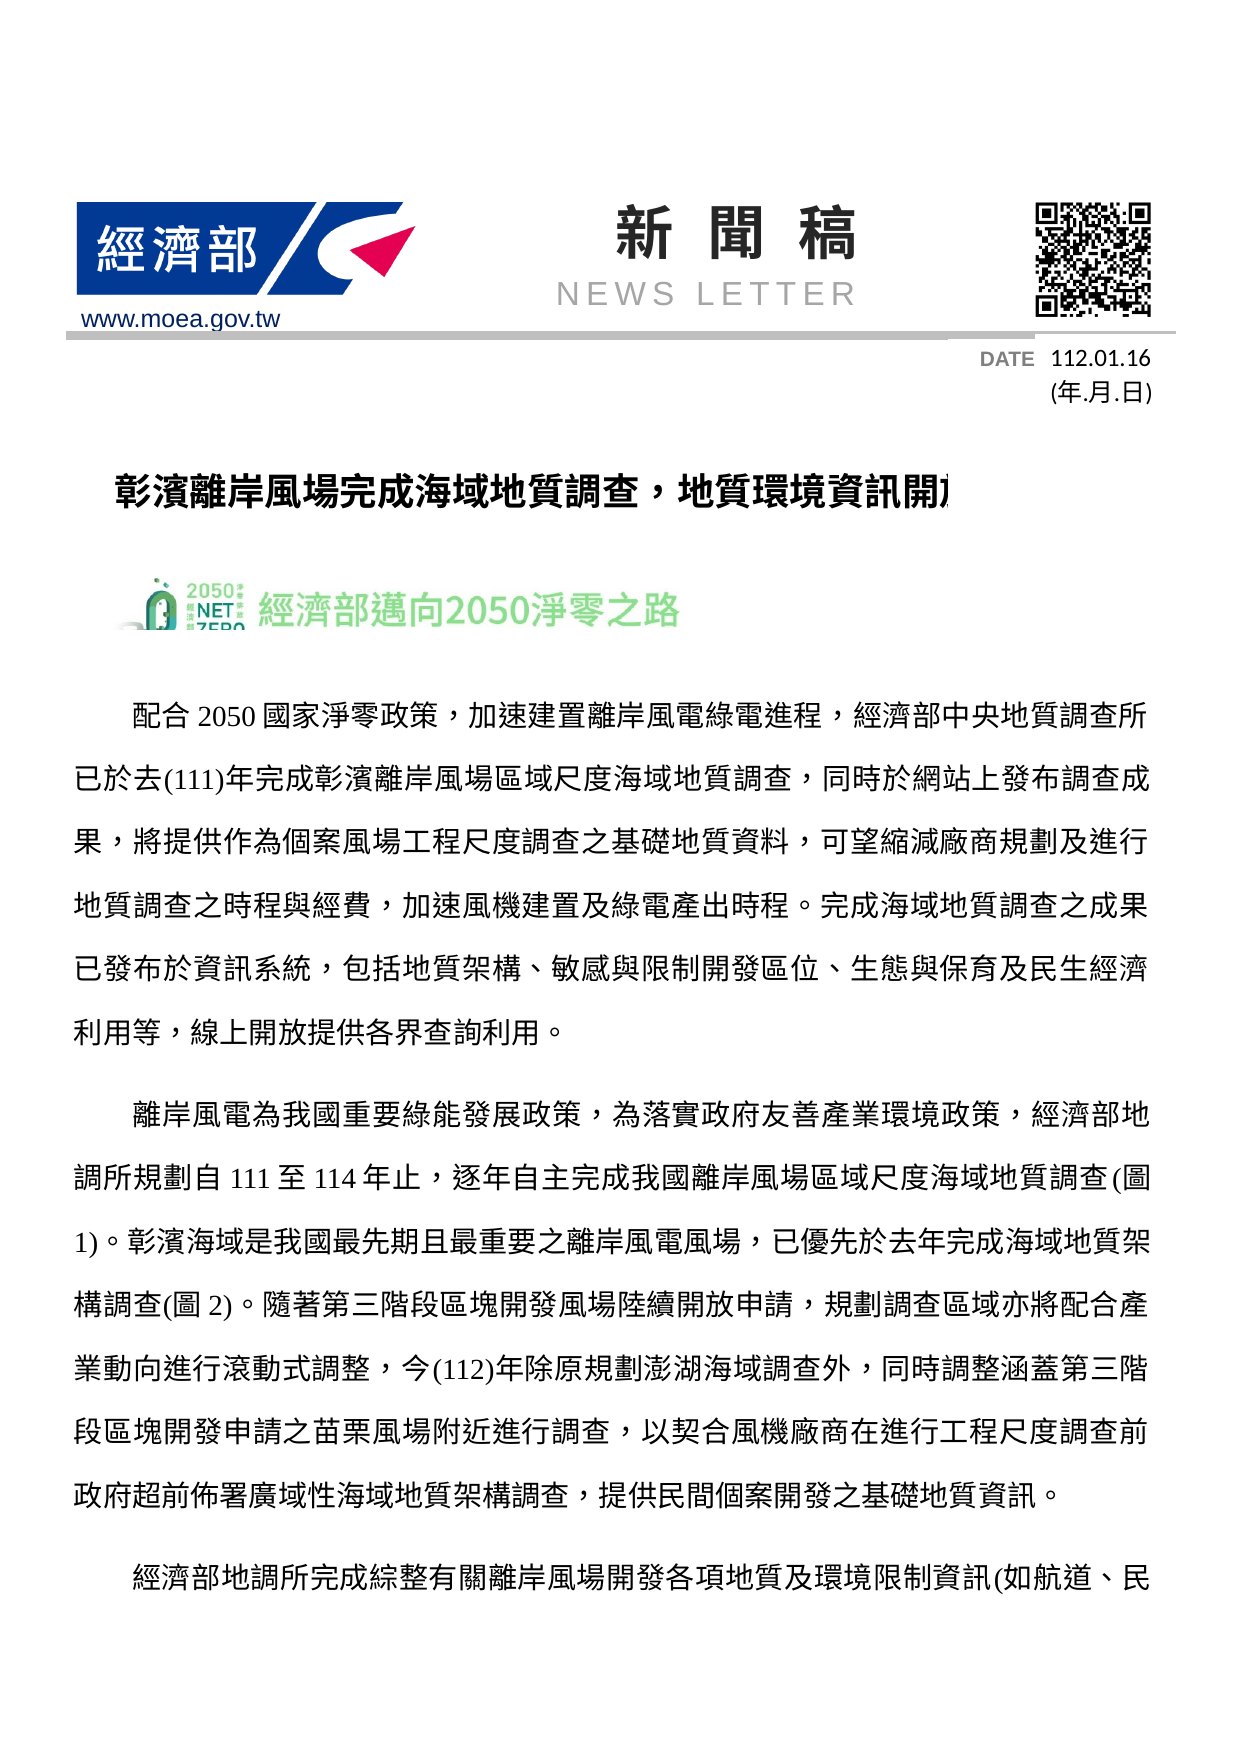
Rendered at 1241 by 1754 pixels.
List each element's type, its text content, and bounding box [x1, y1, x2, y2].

text 彰濱離岸風場完成海域地質調查，地質環境資訊開放查詢 [15, 462, 948, 516]
text (年.月.日) [1050, 372, 1170, 409]
text 經濟部地調所完成綜整有關離岸風場開發各項地質及環境限制資訊(如航道、民生管線、生態保育區域等)，以及自主研發區塊自動鄰避演算法，以提供各級政府規劃後續場域。資訊系統部分已完成「離岸風電地質與環境感知系統」雛型平臺建置(圖3)，透過雲端技術並公開共享服務及協作平臺機制，開放提供各界查詢資訊及規劃協作使用，做為政府風場決策及民間廠商參考。目前可在系統上查詢地質調查及風場開發各項環境條件資訊，未來將持續發展地下三維視覺化技術展示地質及環境狀況，並歡迎各界使用及回饋意見，使臻完善；離岸風場地質與環境感知系統網址：https://windpower.geologycloud.tw/map。 [74, 1554, 1152, 1597]
text 112.01.16 [1050, 342, 1170, 372]
text 配合2050國家淨零政策，加速建置離岸風電綠電進程，經濟部中央地質調查所已於去(111)年完成彰濱離岸風場區域尺度海域地質調查，同時於網站上發布調查成果，將提供作為個案風場工程尺度調查之基礎地質資料，可望縮減廠商規劃及進行地質調查之時程與經費，加速風機建置及綠電產出時程。完成海域地質調查之成果已發布於資訊系統，包括地質架構、敏感與限制開發區位、生態與保育及民生經濟利用等，線上開放提供各界查詢利用。 [74, 692, 1152, 1052]
text 離岸風電為我國重要綠能發展政策，為落實政府友善產業環境政策，經濟部地調所規劃自111至114年止，逐年自主完成我國離岸風場區域尺度海域地質調查(圖1)。彰濱海域是我國最先期且最重要之離岸風電風場，已優先於去年完成海域地質架構調查(圖2)。隨著第三階段區塊開發風場陸續開放申請，規劃調查區域亦將配合產業動向進行滾動式調整，今(112)年除原規劃澎湖海域調查外，同時調整涵蓋第三階段區塊開發申請之苗栗風場附近進行調查，以契合風機廠商在進行工程尺度調查前，政府超前佈署廣域性海域地質架構調查，提供民間個案開發之基礎地質資訊。 [74, 1092, 1152, 1514]
